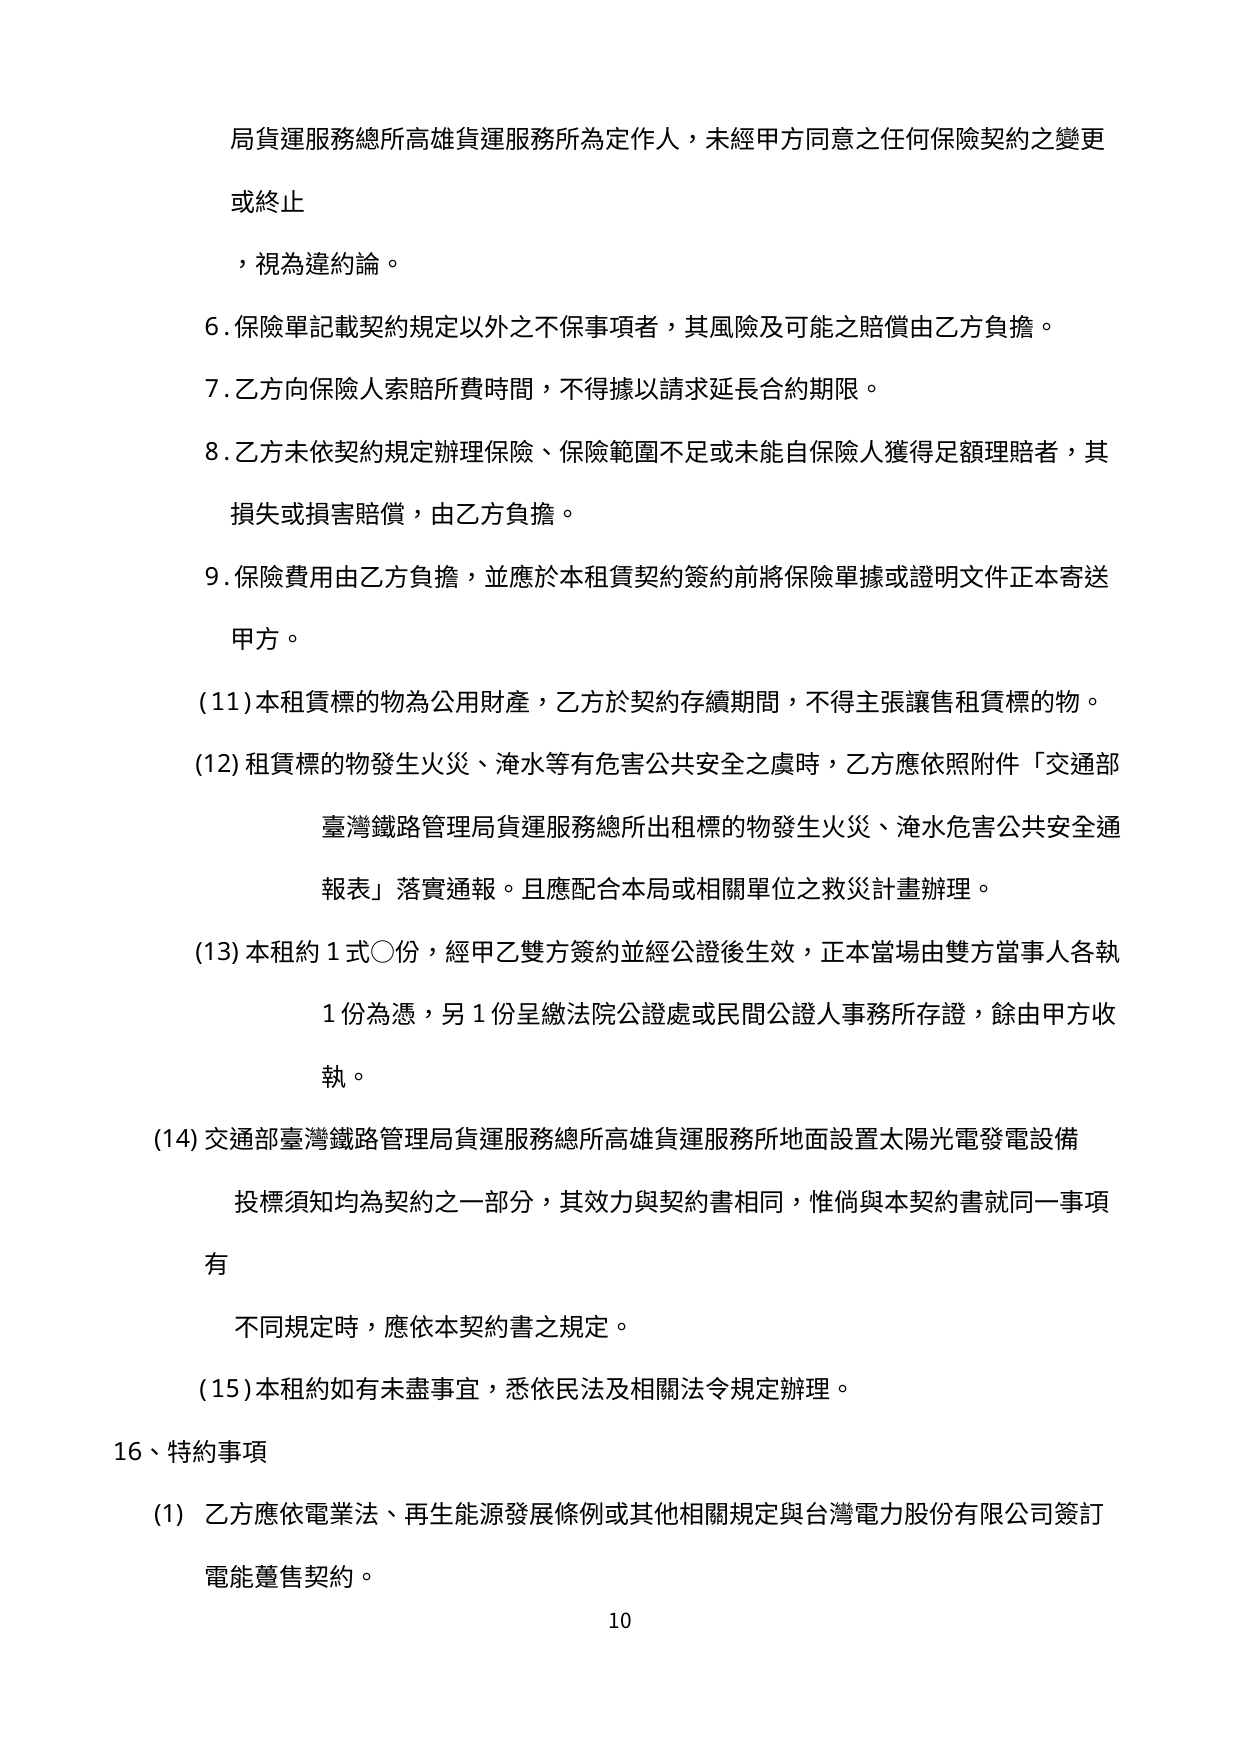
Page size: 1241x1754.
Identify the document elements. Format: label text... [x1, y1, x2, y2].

list 乙方向保險人索賠所費時間，不得據以請求延長合約期限。 [204, 346, 1128, 409]
text 投標須知均為契約之一部分，其效力與契約書相同，惟倘與本契約書就同一事項有 [204, 1159, 1128, 1284]
list 特約事項 [112, 1409, 1128, 1471]
list 局貨運服務總所高雄貨運服務所為定作人，未經甲方同意之任何保險契約之變更或終止 [204, 96, 1128, 221]
list 本租約1式○份，經甲乙雙方簽約並經公證後生效，正本當場由雙方當事人各執1份為憑，另1份呈繳法院公證處或民間公證人事務所存證，餘由甲方收執。 [195, 909, 1128, 1096]
list 交通部臺灣鐵路管理局貨運服務總所高雄貨運服務所地面設置太陽光電發電設備 [154, 1096, 1128, 1159]
list 乙方應依電業法、再生能源發展條例或其他相關規定與台灣電力股份有限公司簽訂電能躉售契約。 [154, 1471, 1128, 1596]
text 不同規定時，應依本契約書之規定。 [204, 1284, 1128, 1346]
list 本租賃標的物為公用財產，乙方於契約存續期間，不得主張讓售租賃標的物。 [195, 659, 1128, 721]
list 本租約如有未盡事宜，悉依民法及相關法令規定辦理。 [195, 1346, 1128, 1409]
list 乙方未依契約規定辦理保險、保險範圍不足或未能自保險人獲得足額理賠者，其損失或損害賠償，由乙方負擔。 [204, 409, 1128, 534]
list 保險費用由乙方負擔，並應於本租賃契約簽約前將保險單據或證明文件正本寄送甲方。 [204, 534, 1128, 659]
list 保險單記載契約規定以外之不保事項者，其風險及可能之賠償由乙方負擔。 [204, 284, 1128, 346]
text ，視為違約論。 [231, 221, 1128, 284]
list 租賃標的物發生火災、淹水等有危害公共安全之虞時，乙方應依照附件「交通部臺灣鐵路管理局貨運服務總所出租標的物發生火災、淹水危害公共安全通報表」落實通報。且應配合本局或相關單位之救災計畫辦理。 [195, 721, 1128, 909]
